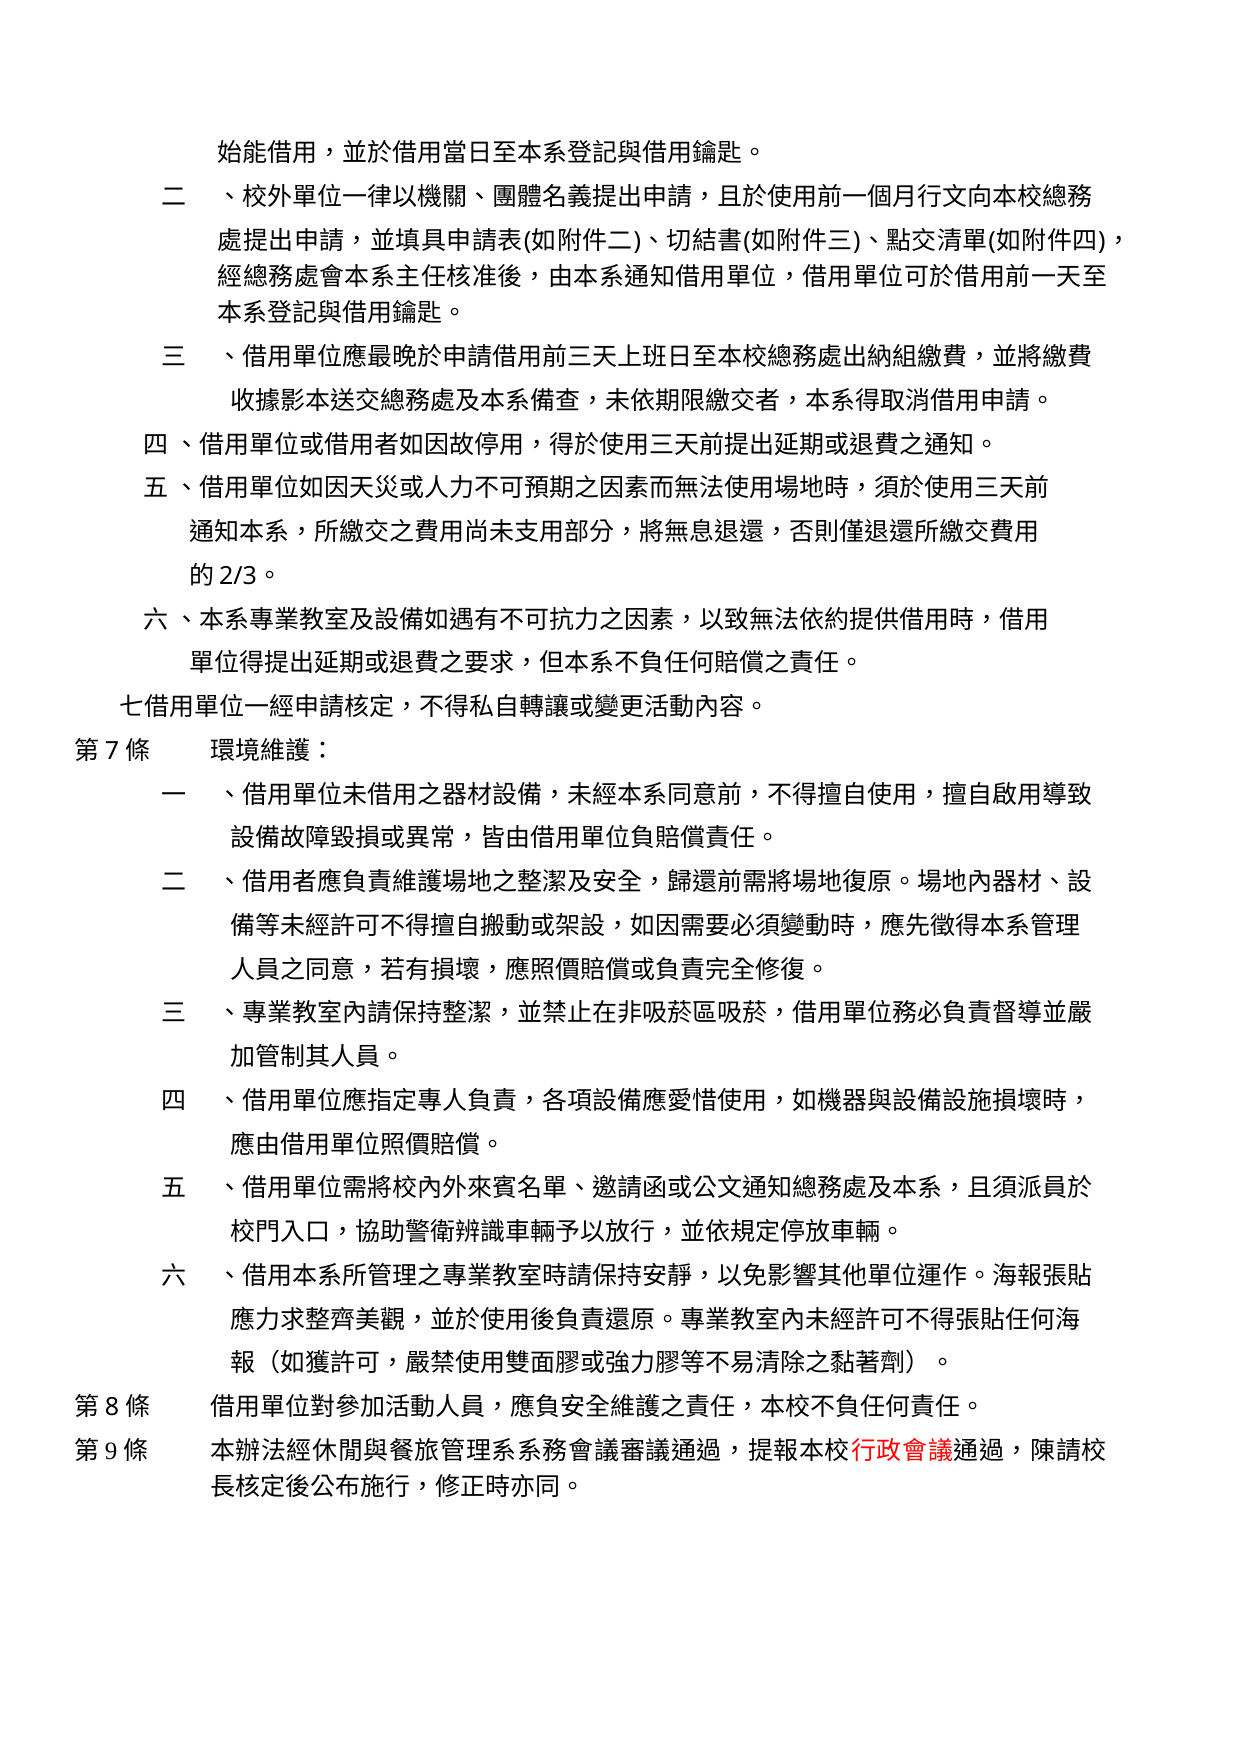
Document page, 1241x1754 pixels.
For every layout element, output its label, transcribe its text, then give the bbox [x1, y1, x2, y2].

text 的2/3。 [124, 555, 1107, 592]
text 報（如獲許可，嚴禁使用雙面膠或強力膠等不易清除之黏著劑）。 [218, 1343, 1107, 1379]
text 五 、借用單位如因天災或人力不可預期之因素而無法使用場地時，須於使用三天前 [124, 468, 1107, 504]
text 加管制其人員。 [218, 1037, 1107, 1073]
text 單位得提出延期或退費之要求，但本系不負任何賠償之責任。 [124, 643, 1107, 679]
text 始能借用，並於借用當日至本系登記與借用鑰匙。 [218, 133, 1107, 169]
text 處提出申請，並填具申請表(如附件二)、切結書(如附件三)、點交清單(如附件四)，經總務處會本系主任核准後，由本系通知借用單位，借用單位可於借用前一天至本系登記與借用鑰匙。 [218, 220, 1107, 329]
text 應力求整齊美觀，並於使用後負責還原。專業教室內未經許可不得張貼任何海 [218, 1299, 1107, 1335]
text 四 、借用單位或借用者如因故停用，得於使用三天前提出延期或退費之通知。 [124, 424, 1107, 460]
list 、借用單位需將校內外來賓名單、邀請函或公文通知總務處及本系，且須派員於 [161, 1168, 1107, 1204]
text 設備故障毀損或異常，皆由借用單位負賠償責任。 [218, 818, 1107, 854]
list 、校外單位一律以機關、團體名義提出申請，且於使用前一個月行文向本校總務 [161, 177, 1107, 213]
text 備等未經許可不得擅自搬動或架設，如因需要必須變動時，應先徵得本系管理 [218, 905, 1107, 942]
list 、借用者應負責維護場地之整潔及安全，歸還前需將場地復原。場地內器材、設 [161, 862, 1107, 898]
list 、借用單位未借用之器材設備，未經本系同意前，不得擅自使用，擅自啟用導致 [161, 774, 1107, 810]
text 七借用單位一經申請核定，不得私自轉讓或變更活動內容。 [74, 687, 1107, 723]
list 環境維護： [74, 730, 1107, 767]
text 校門入口，協助警衛辨識車輛予以放行，並依規定停放車輛。 [218, 1212, 1107, 1248]
list 、借用單位應最晚於申請借用前三天上班日至本校總務處出納組繳費，並將繳費 [161, 337, 1107, 373]
list 、借用單位應指定專人負責，各項設備應愛惜使用，如機器與設備設施損壞時， [161, 1080, 1107, 1117]
text 收據影本送交總務處及本系備查，未依期限繳交者，本系得取消借用申請。 [218, 380, 1107, 417]
list 、專業教室內請保持整潔，並禁止在非吸菸區吸菸，借用單位務必負責督導並嚴 [161, 993, 1107, 1029]
text 六 、本系專業教室及設備如遇有不可抗力之因素，以致無法依約提供借用時，借用 [124, 599, 1107, 635]
list 借用單位對參加活動人員，應負安全維護之責任，本校不負任何責任。 [74, 1387, 1107, 1423]
text 通知本系，所繳交之費用尚未支用部分，將無息退還，否則僅退還所繳交費用 [124, 512, 1107, 548]
list 本辦法經休閒與餐旅管理系系務會議審議通過，提報本校行政會議通過，陳請校長核定後公布施行，修正時亦同。 [74, 1430, 1107, 1503]
text 人員之同意，若有損壞，應照價賠償或負責完全修復。 [218, 949, 1107, 985]
text 應由借用單位照價賠償。 [218, 1124, 1107, 1160]
list 、借用本系所管理之專業教室時請保持安靜，以免影響其他單位運作。海報張貼 [161, 1255, 1107, 1292]
